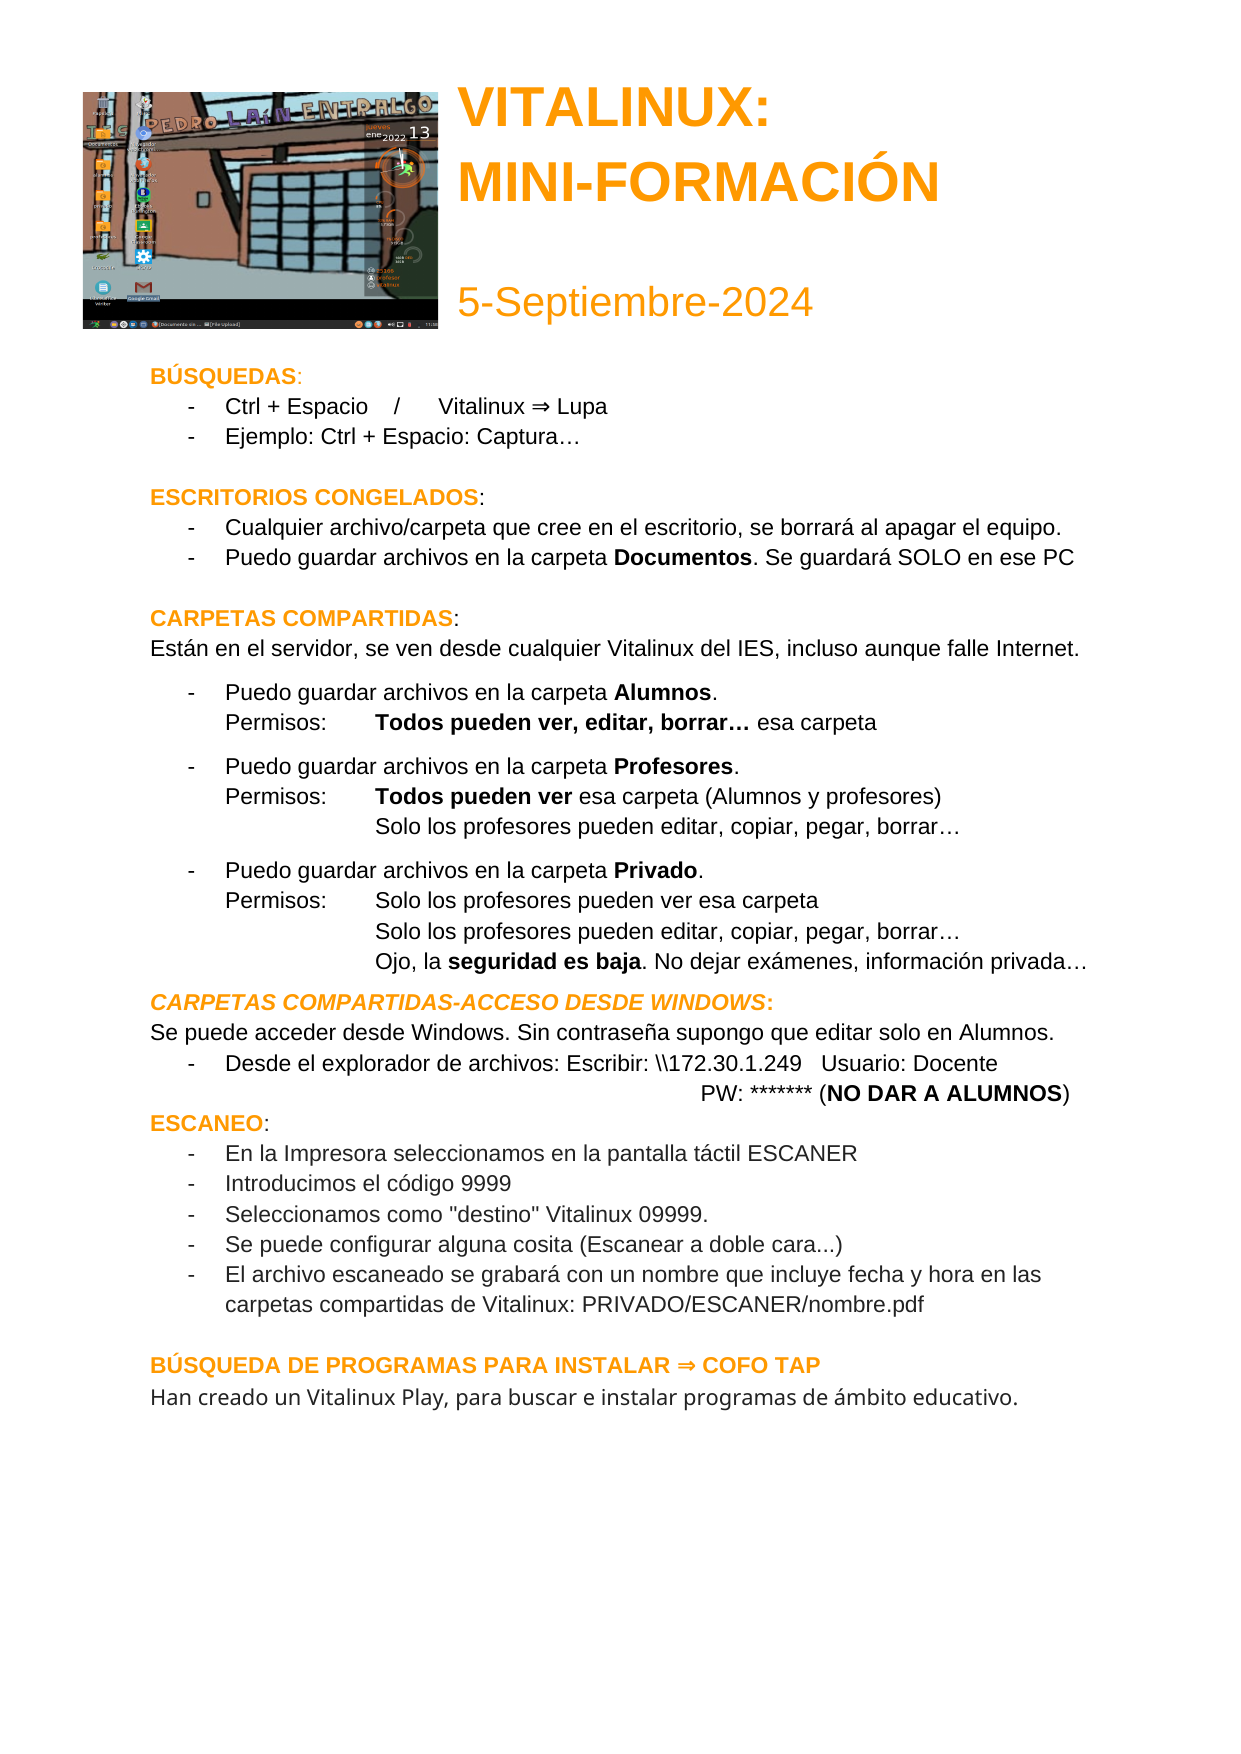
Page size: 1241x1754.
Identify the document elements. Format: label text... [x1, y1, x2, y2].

text Solo los profesores pueden editar, copiar, pegar, borrar… [225, 813, 1090, 840]
list Desde el explorador de archivos: Escribir: \\172.30.1.249 Usuario: Docente [187, 1049, 1090, 1076]
text CARPETAS COMPARTIDAS-ACCESO DESDE WINDOWS: [150, 989, 1090, 1016]
picture [82, 92, 439, 329]
text Permisos: Todos pueden ver, editar, borrar… esa carpeta [225, 709, 1090, 735]
list Cualquier archivo/carpeta que cree en el escritorio, se borrará al apagar el equipo. [187, 514, 1090, 540]
text CARPETAS COMPARTIDAS: [150, 604, 1090, 631]
text Ojo, la seguridad es baja. No dejar exámenes, información privada… [375, 948, 1090, 974]
list Puedo guardar archivos en la carpeta Alumnos. [187, 679, 1090, 705]
text MINI-FORMACIÓN [439, 148, 1090, 213]
list Se puede configurar alguna cosita (Escanear a doble cara...) [187, 1231, 1090, 1257]
list Puedo guardar archivos en la carpeta Profesores. [187, 753, 1090, 779]
text ESCANEO: [150, 1110, 1090, 1136]
text BÚSQUEDA DE PROGRAMAS PARA INSTALAR ⇒ COFO TAP [150, 1352, 1090, 1378]
text Se puede acceder desde Windows. Sin contraseña supongo que editar solo en Alumnos. [150, 1019, 1090, 1046]
text Permisos: Todos pueden ver esa carpeta (Alumnos y profesores) [225, 783, 1090, 809]
text VITALINUX: [150, 74, 1090, 138]
list Ejemplo: Ctrl + Espacio: Captura… [187, 423, 1090, 450]
list Puedo guardar archivos en la carpeta Documentos. Se guardará SOLO en ese PC [187, 544, 1090, 571]
text PW: ******* (NO DAR A ALUMNOS) [225, 1080, 1090, 1106]
text Solo los profesores pueden editar, copiar, pegar, borrar… [225, 918, 1090, 944]
text Permisos: Solo los profesores pueden ver esa carpeta [225, 887, 1090, 914]
list El archivo escaneado se grabará con un nombre que incluye fecha y hora en las carpetas compartidas de Vitalinux: PRIVADO/ESCANER/nombre.pdf [187, 1261, 1090, 1318]
list Puedo guardar archivos en la carpeta Privado. [187, 857, 1090, 884]
list Seleccionamos como "destino" Vitalinux 09999. [187, 1201, 1090, 1227]
text Están en el servidor, se ven desde cualquier Vitalinux del IES, incluso aunque falle Internet. [150, 635, 1090, 661]
text ESCRITORIOS CONGELADOS: [150, 484, 1090, 510]
list En la Impresora seleccionamos en la pantalla táctil ESCANER [187, 1140, 1090, 1167]
list Ctrl + Espacio / Vitalinux ⇒ Lupa [187, 393, 1090, 419]
text BÚSQUEDAS: [150, 363, 1090, 389]
text 5-Septiembre-2024 [439, 278, 1090, 326]
list Introducimos el código 9999 [187, 1170, 1090, 1197]
text Han creado un Vitalinux Play, para buscar e instalar programas de ámbito educativo. [150, 1382, 1090, 1412]
